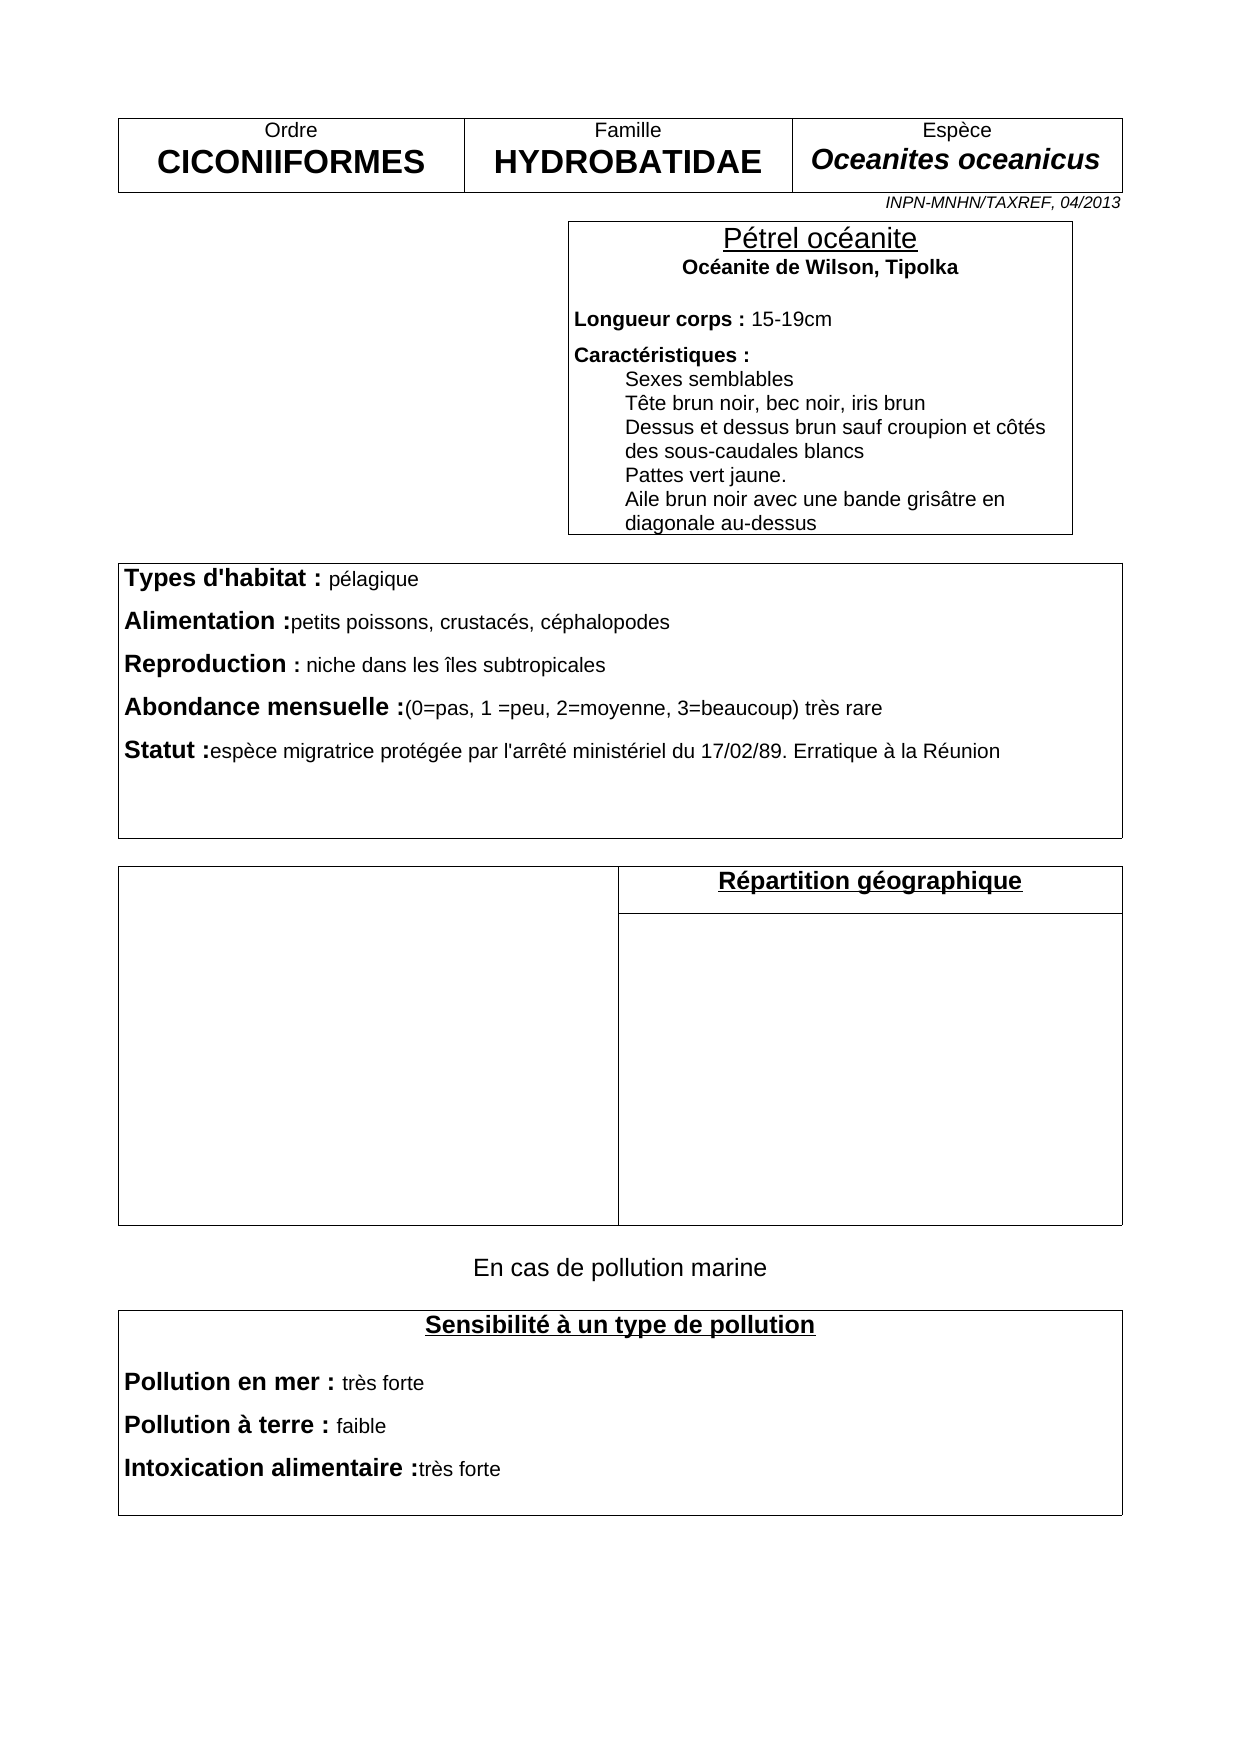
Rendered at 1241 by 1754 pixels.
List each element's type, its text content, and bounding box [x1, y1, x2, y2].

table_header Répartition géographique [619, 867, 1122, 913]
table_header Sensibilité à un type de pollution Pollution en mer : très forte Pollution à terre : faible Intoxication alimentaire :très forte [119, 1311, 1122, 1515]
table_header Ordre CICONIIFORMES [119, 119, 464, 192]
text En cas de pollution marine [118, 1253, 1122, 1282]
table_header Pétrel océanite Océanite de Wilson, Tipolka Longueur corps : 15-19cm Caractéristiques : Sexes semblables Tête brun noir, bec noir, iris brun Dessus et dessus brun sauf croupion et côtés des sous-caudales blancs Pattes vert jaune. Aile brun noir avec une bande grisâtre en diagonale au-dessus [569, 222, 1072, 534]
table_header Famille HYDROBATIDAE [465, 119, 792, 192]
table_header [119, 867, 618, 1225]
table_cell [619, 914, 1122, 1225]
table_header Espèce Oceanites oceanicus [793, 119, 1122, 192]
text INPN-MNHN/TAXREF, 04/2013 [118, 193, 1122, 212]
table_header Types d'habitat : pélagique Alimentation :petits poissons, crustacés, céphalopodes Reproduction : niche dans les îles subtropicales Abondance mensuelle :(0=pas, 1 =peu, 2=moyenne, 3=beaucoup) très rare Statut :espèce migratrice protégée par l'arrêté ministériel du 17/02/89. Erratique à la Réunion [119, 564, 1122, 838]
